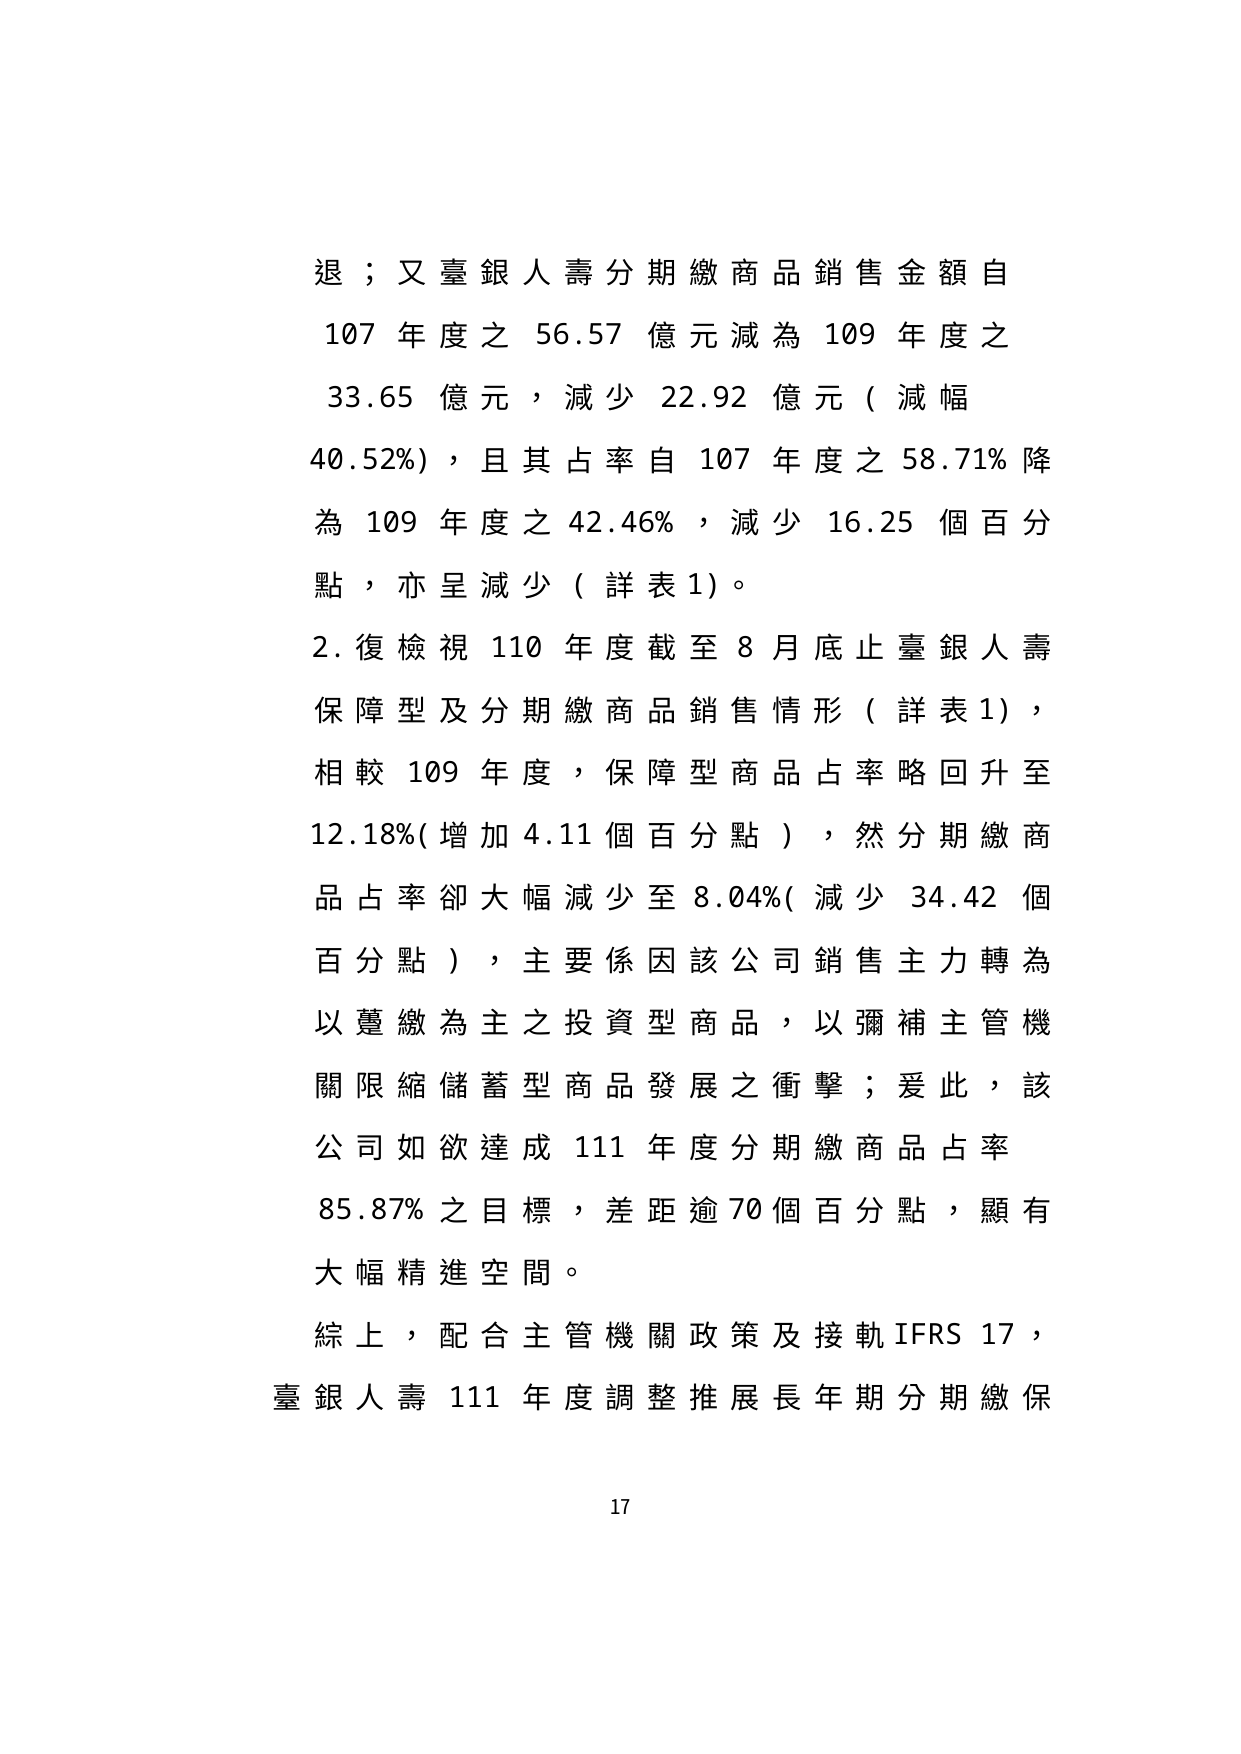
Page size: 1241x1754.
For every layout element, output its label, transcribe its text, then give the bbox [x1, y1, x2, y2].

text 退；又臺銀人壽分期繳商品銷售金額自107年度之56.57億元減為109年度之33.65億元，減少22.92億元(減幅40.52%)，且其占率自107年度之58.71%降為109年度之42.46%，減少16.25個百分點，亦呈減少(詳表1)。 [271, 229, 1058, 604]
text 綜上，配合主管機關政策及接軌IFRS 17，臺銀人壽111年度調整推展長年期分期繳保 [242, 1292, 1058, 1417]
text 2.復檢視110年度截至8月底止臺銀人壽保障型及分期繳商品銷售情形(詳表1)，相較109年度，保障型商品占率略回升至12.18%(增加4.11個百分點)，然分期繳商品占率卻大幅減少至8.04%(減少34.42個百分點)，主要係因該公司銷售主力轉為以躉繳為主之投資型商品，以彌補主管機關限縮儲蓄型商品發展之衝擊；爰此，該公司如欲達成111年度分期繳商品占率85.87%之目標，差距逾70個百分點，顯有大幅精進空間。 [271, 604, 1058, 1292]
